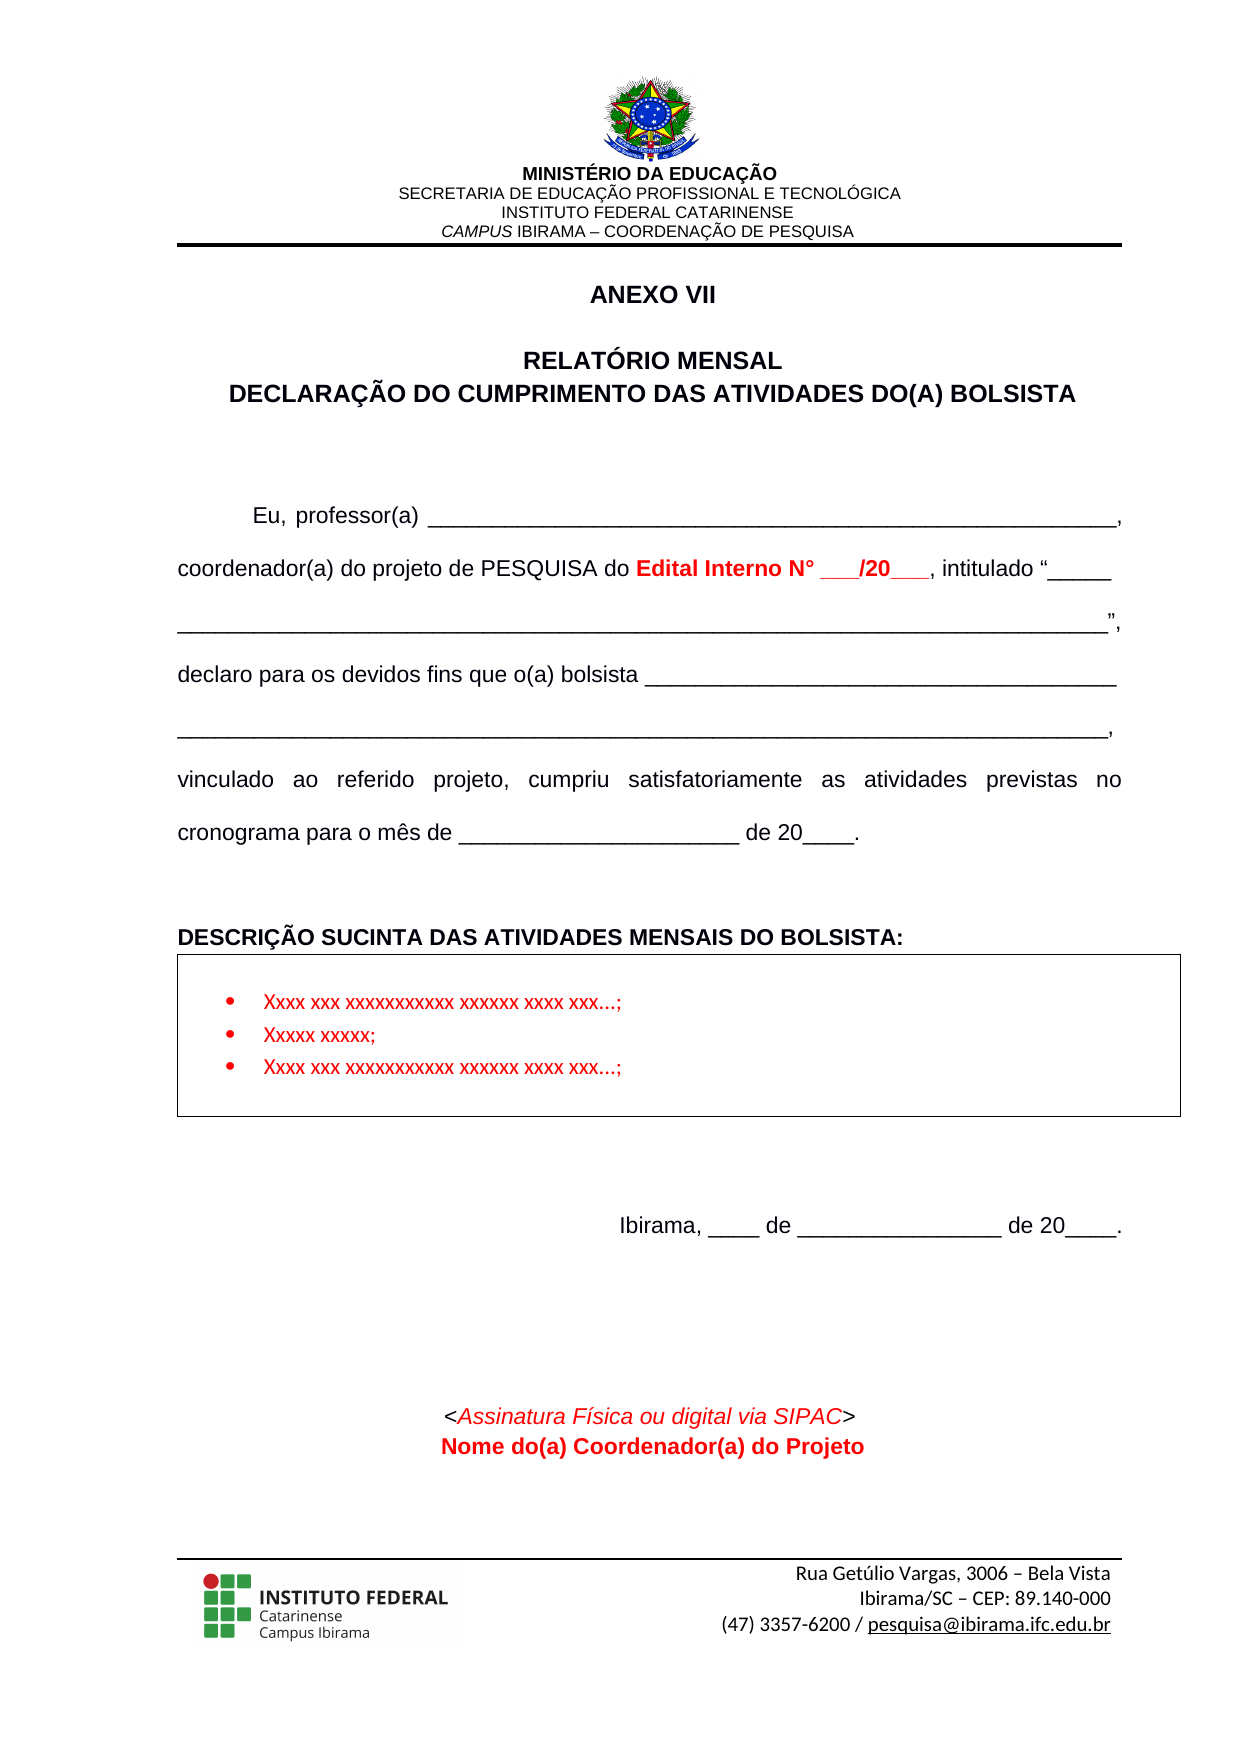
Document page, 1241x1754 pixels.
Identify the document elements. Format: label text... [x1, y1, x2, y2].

text DESCRIÇÃO SUCINTA DAS ATIVIDADES MENSAIS DO BOLSISTA: [177, 924, 1122, 950]
table_header Xxxx xxx xxxxxxxxxxx xxxxxx xxxx xxx...; Xxxxx xxxxx; Xxxx xxx xxxxxxxxxxx xxxxxx xxxx xxx...; [178, 955, 1180, 1116]
text RELATÓRIO MENSAL [177, 346, 1122, 374]
text Nome do(a) Coordenador(a) do Projeto [177, 1433, 1122, 1459]
text Ibirama, ____ de ________________ de 20____. [177, 1212, 1122, 1239]
text _________________________________________________________________________, vinculado ao referido projeto, cumpriu satisfatoriamente as atividades previstas no cronograma para o mês de ______________________ de 20____. [177, 713, 1122, 845]
text <Assinatura Física ou digital via SIPAC> [177, 1403, 1122, 1429]
text _________________________________________________________________________”, declaro para os devidos fins que o(a) bolsista _____________________________________ [177, 608, 1122, 687]
text ANEXO VII [177, 280, 1122, 308]
text Eu, professor(a) ______________________________________________________, coordenador(a) do projeto de PESQUISA do Edital Interno N° ___/20___, intitulado “_____ [177, 502, 1122, 581]
text DECLARAÇÃO DO CUMPRIMENTO DAS ATIVIDADES DO(A) BOLSISTA [177, 379, 1122, 407]
